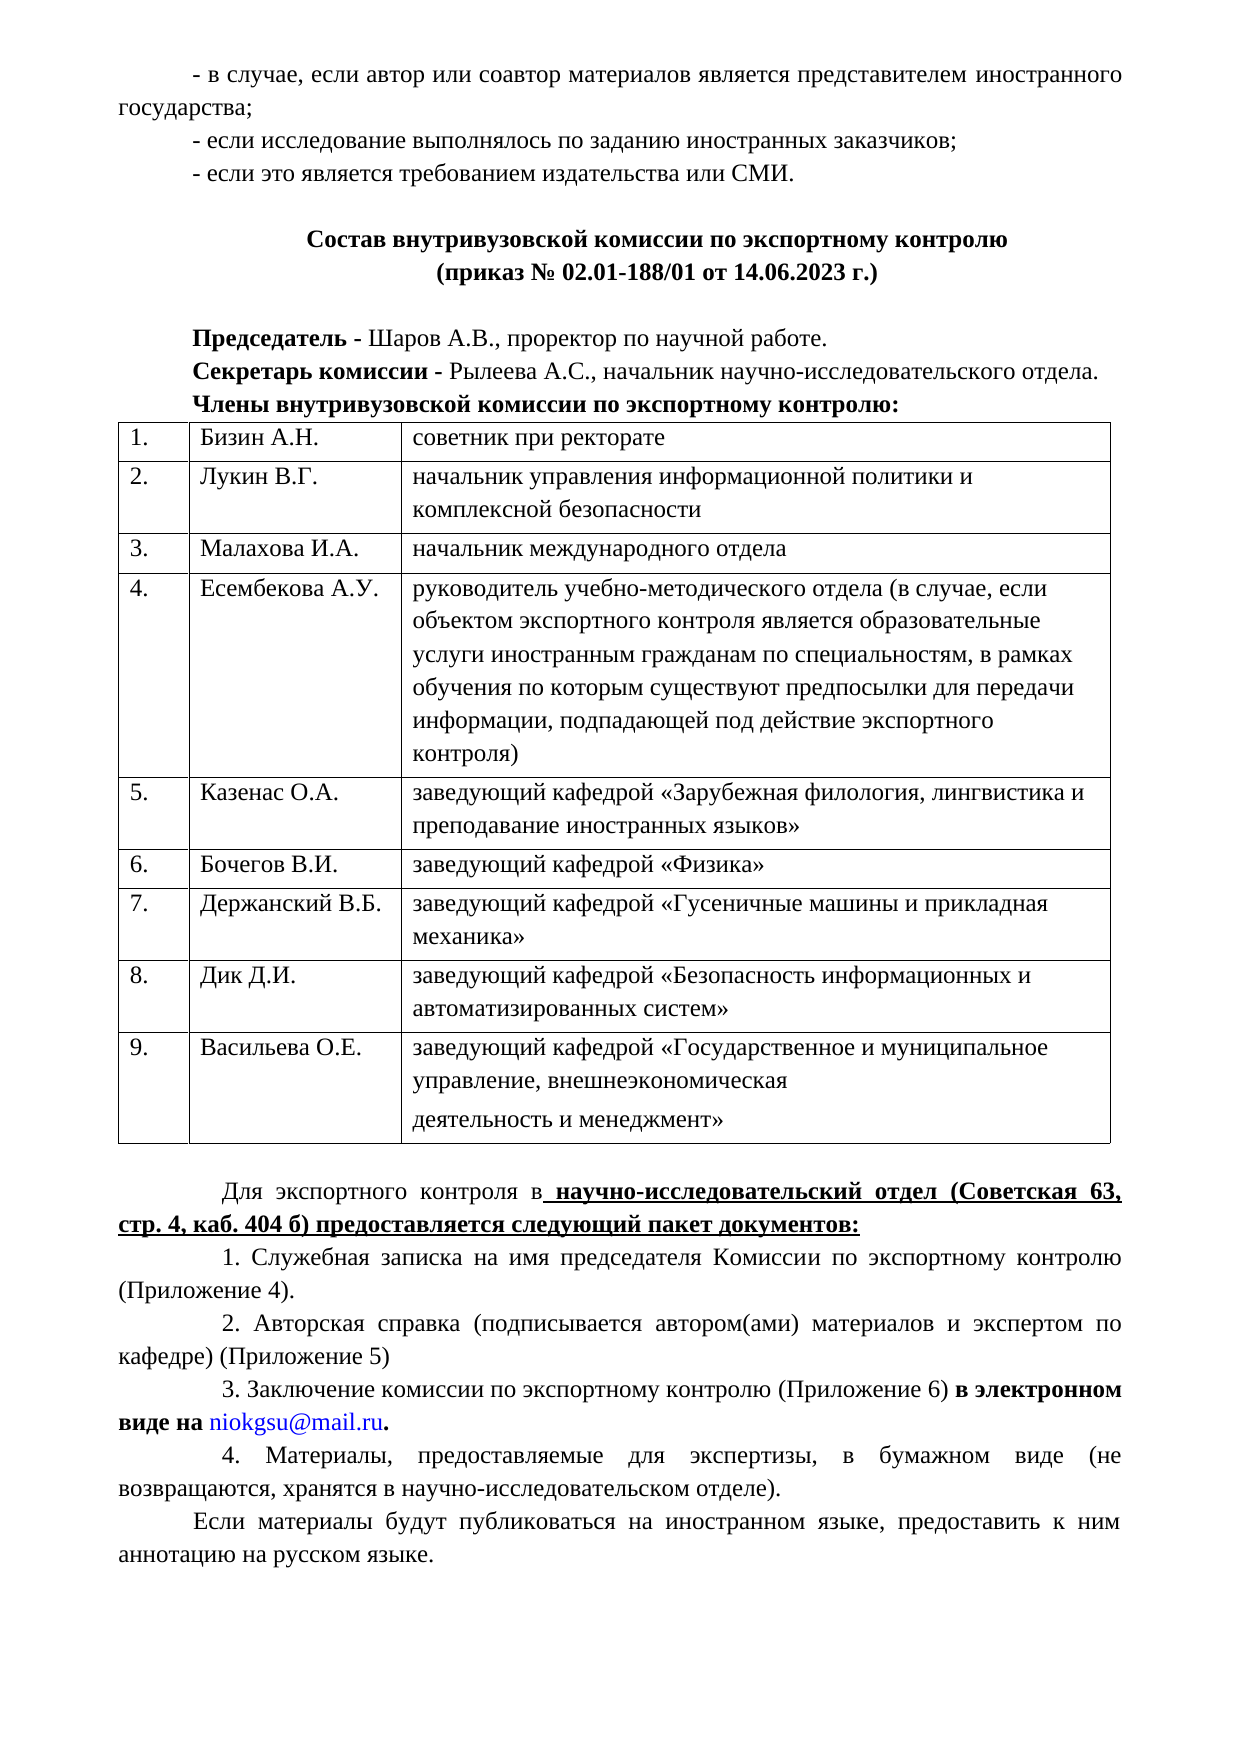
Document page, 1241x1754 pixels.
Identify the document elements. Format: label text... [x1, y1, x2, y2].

table_cell Держанский В.Б. [190, 889, 401, 960]
table_header Бизин А.Н. [190, 423, 401, 461]
table_cell Лукин В.Г. [190, 462, 401, 533]
text - если это является требованием издательства или СМИ. [118, 158, 1122, 187]
text 1. Служебная записка на имя председателя Комиссии по экспортному контролю (Приложение 4). [118, 1242, 1122, 1304]
table_cell заведующий кафедрой «Зарубежная филология, лингвистика и преподавание иностранных языков» [402, 778, 1110, 849]
text - если исследование выполнялось по заданию иностранных заказчиков; [118, 125, 1122, 154]
text Секретарь комиссии - Рылеева А.С., начальник научно-исследовательского отдела. [118, 356, 1122, 385]
table_cell Бочегов В.И. [190, 850, 401, 888]
text Председатель - Шаров А.В., проректор по научной работе. [118, 323, 1122, 352]
table_cell начальник управления информационной политики и комплексной безопасности [402, 462, 1110, 533]
text Для экспортного контроля в научно-исследовательский отдел (Советская 63, стр. 4, каб. 404 б) предоставляется следующий пакет документов: [118, 1176, 1122, 1238]
table_header советник при ректорате [402, 423, 1110, 461]
text Состав внутривузовской комиссии по экспортному контролю [118, 224, 1122, 253]
text Члены внутривузовской комиссии по экспортному контролю: [118, 389, 1122, 418]
text Если материалы будут публиковаться на иностранном языке, предоставить к ним аннотацию на русском языке. [118, 1506, 1122, 1568]
table_cell начальник международного отдела [402, 534, 1110, 573]
table_cell Малахова И.А. [190, 534, 401, 573]
table_cell Казенас О.А. [190, 778, 401, 849]
table_cell заведующий кафедрой «Физика» [402, 850, 1110, 888]
table_cell 6. [119, 850, 188, 888]
table_cell 5. [119, 778, 188, 849]
table_cell 3. [119, 534, 188, 573]
table_header 1. [119, 423, 188, 461]
table_cell заведующий кафедрой «Безопасность информационных и автоматизированных систем» [402, 961, 1110, 1032]
table_cell Дик Д.И. [190, 961, 401, 1032]
text 3. Заключение комиссии по экспортному контролю (Приложение 6) в электронном виде на niokgsu@mail.ru. [118, 1374, 1122, 1436]
table_cell заведующий кафедрой «Гусеничные машины и прикладная механика» [402, 889, 1110, 960]
table_cell заведующий кафедрой «Государственное и муниципальное управление, внешнеэкономическая деятельность и менеджмент» [402, 1033, 1110, 1143]
table_cell Есембекова А.У. [190, 574, 401, 777]
table_cell 2. [119, 462, 188, 533]
text (приказ № 02.01-188/01 от 14.06.2023 г.) [118, 257, 1122, 286]
table_cell Васильева О.Е. [190, 1033, 401, 1143]
table_cell 4. [119, 574, 188, 777]
text 2. Авторская справка (подписывается автором(ами) материалов и экспертом по кафедре) (Приложение 5) [118, 1308, 1122, 1370]
text - в случае, если автор или соавтор материалов является представителем иностранного государства; [118, 59, 1122, 121]
table_cell 7. [119, 889, 188, 960]
table_cell руководитель учебно-методического отдела (в случае, если объектом экспортного контроля является образовательные услуги иностранным гражданам по специальностям, в рамках обучения по которым существуют предпосылки для передачи информации, подпадающей под действие экспортного контроля) [402, 574, 1110, 777]
table_cell 8. [119, 961, 188, 1032]
table_cell 9. [119, 1033, 188, 1143]
text 4. Материалы, предоставляемые для экспертизы, в бумажном виде (не возвращаются, хранятся в научно-исследовательском отделе). [118, 1440, 1122, 1502]
